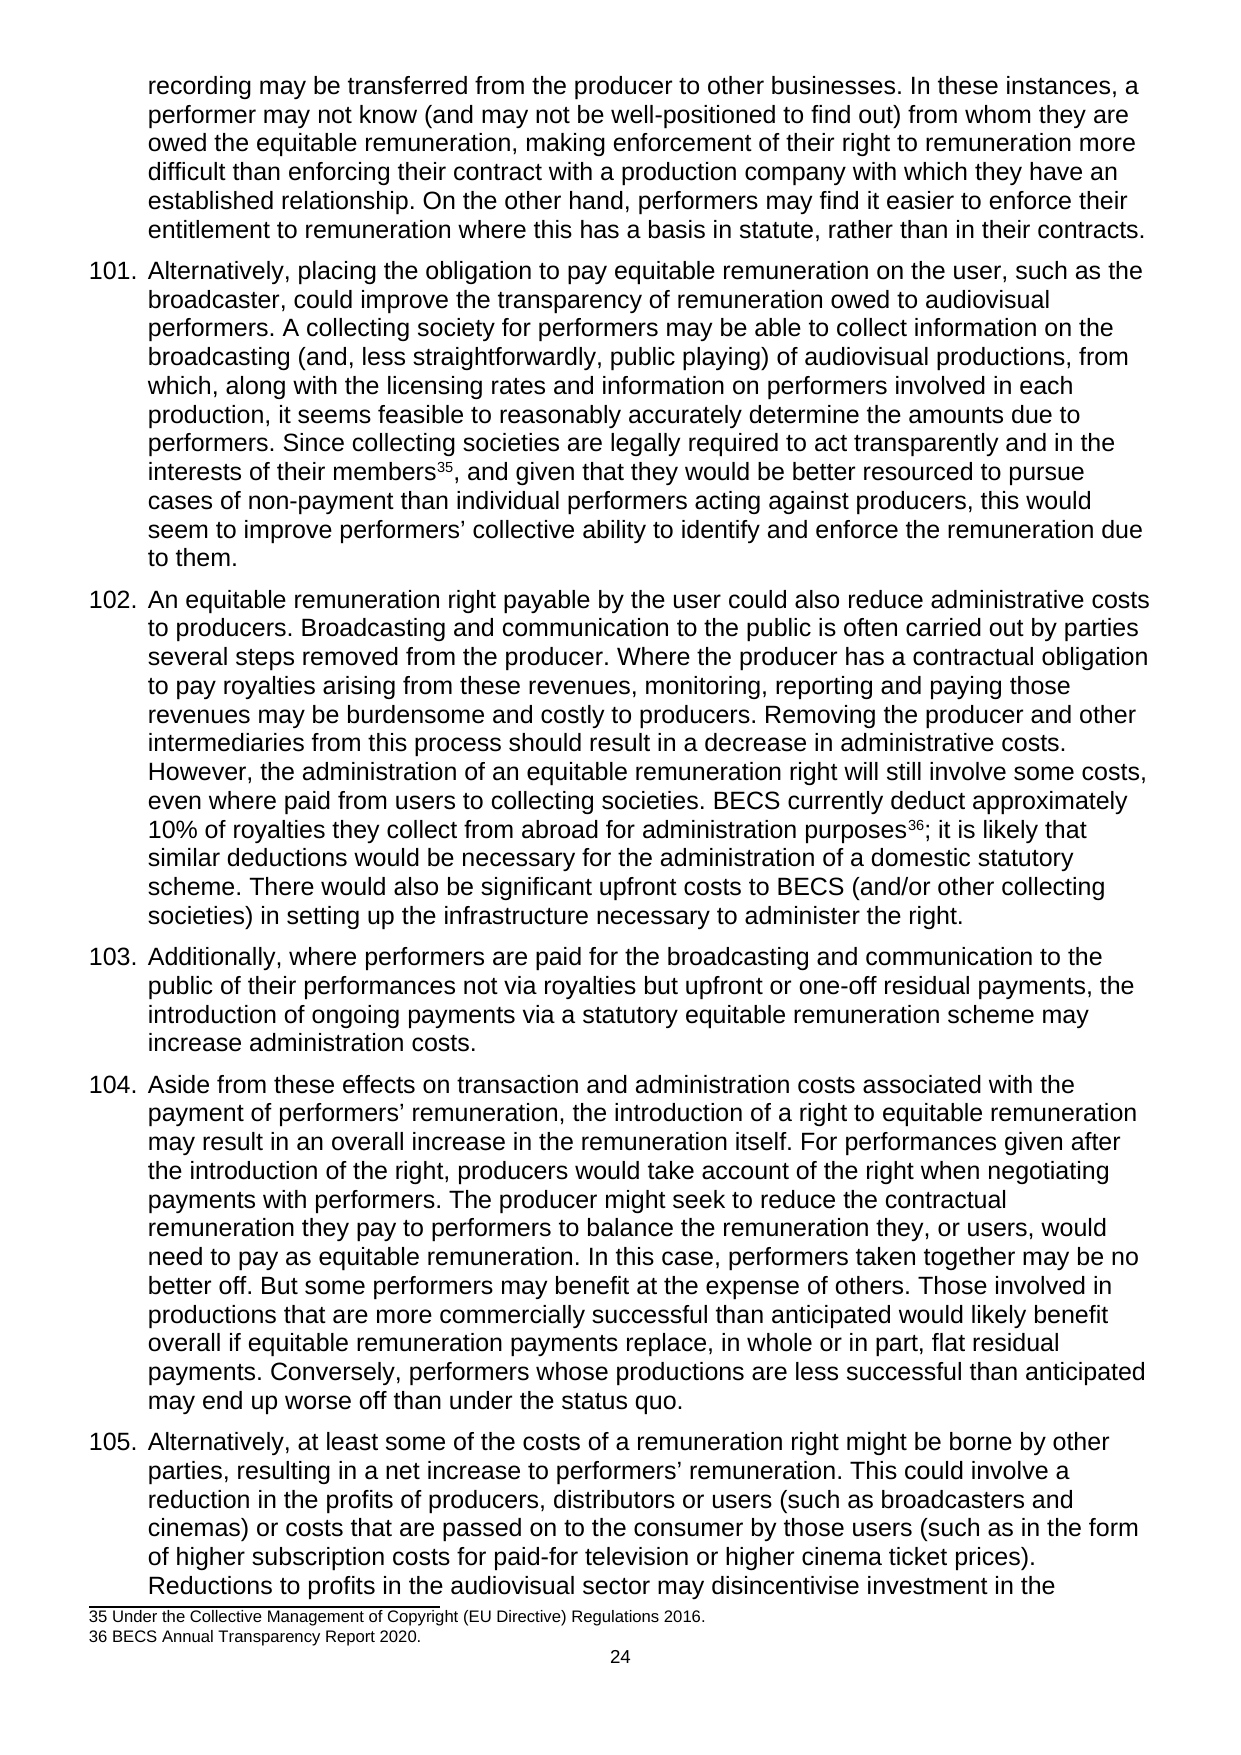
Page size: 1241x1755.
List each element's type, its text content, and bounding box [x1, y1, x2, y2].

list BECS Annual Transparency Report 2020. [89, 1626, 1152, 1646]
list Additionally, where performers are paid for the broadcasting and communication to the public of their performances not via royalties but upfront or one-off residual payments, the introduction of ongoing payments via a statutory equitable remuneration scheme may increase administration costs. [89, 942, 1152, 1057]
list Aside from these effects on transaction and administration costs associated with the payment of performers’ remuneration, the introduction of a right to equitable remuneration may result in an overall increase in the remuneration itself. For performances given after the introduction of the right, producers would take account of the right when negotiating payments with performers. The producer might seek to reduce the contractual remuneration they pay to performers to balance the remuneration they, or users, would need to pay as equitable remuneration. In this case, performers taken together may be no better off. But some performers may benefit at the expense of others. Those involved in productions that are more commercially successful than anticipated would likely benefit overall if equitable remuneration payments replace, in whole or in part, flat residual payments. Conversely, performers whose productions are less successful than anticipated may end up worse off than under the status quo. [89, 1069, 1152, 1414]
list Under the Collective Management of Copyright (EU Directive) Regulations 2016. [89, 1607, 1152, 1626]
list Alternatively, placing the obligation to pay equitable remuneration on the user, such as the broadcaster, could improve the transparency of remuneration owed to audiovisual performers. A collecting society for performers may be able to collect information on the broadcasting (and, less straightforwardly, public playing) of audiovisual productions, from which, along with the licensing rates and information on performers involved in each production, it seems feasible to reasonably accurately determine the amounts due to performers. Since collecting societies are legally required to act transparently and in the interests of their members, and given that they would be better resourced to pursue cases of non-payment than individual performers acting against producers, this would seem to improve performers’ collective ability to identify and enforce the remuneration due to them. [89, 256, 1152, 572]
list Alternatively, at least some of the costs of a remuneration right might be borne by other parties, resulting in a net increase to performers’ remuneration. This could involve a reduction in the profits of producers, distributors or users (such as broadcasters and cinemas) or costs that are passed on to the consumer by those users (such as in the form of higher subscription costs for paid-for television or higher cinema ticket prices). Reductions to profits in the audiovisual sector may disincentivise investment in the [89, 1427, 1152, 1599]
list recording may be transferred from the producer to other businesses. In these instances, a performer may not know (and may not be well-positioned to find out) from whom they are owed the equitable remuneration, making enforcement of their right to remuneration more difficult than enforcing their contract with a production company with which they have an established relationship. On the other hand, performers may find it easier to enforce their entitlement to remuneration where this has a basis in statute, rather than in their contracts. [89, 71, 1152, 243]
list An equitable remuneration right payable by the user could also reduce administrative costs to producers. Broadcasting and communication to the public is often carried out by parties several steps removed from the producer. Where the producer has a contractual obligation to pay royalties arising from these revenues, monitoring, reporting and paying those revenues may be burdensome and costly to producers. Removing the producer and other intermediaries from this process should result in a decrease in administrative costs. However, the administration of an equitable remuneration right will still involve some costs, even where paid from users to collecting societies. BECS currently deduct approximately 10% of royalties they collect from abroad for administration purposes; it is likely that similar deductions would be necessary for the administration of a domestic statutory scheme. There would also be significant upfront costs to BECS (and/or other collecting societies) in setting up the infrastructure necessary to administer the right. [89, 584, 1152, 929]
